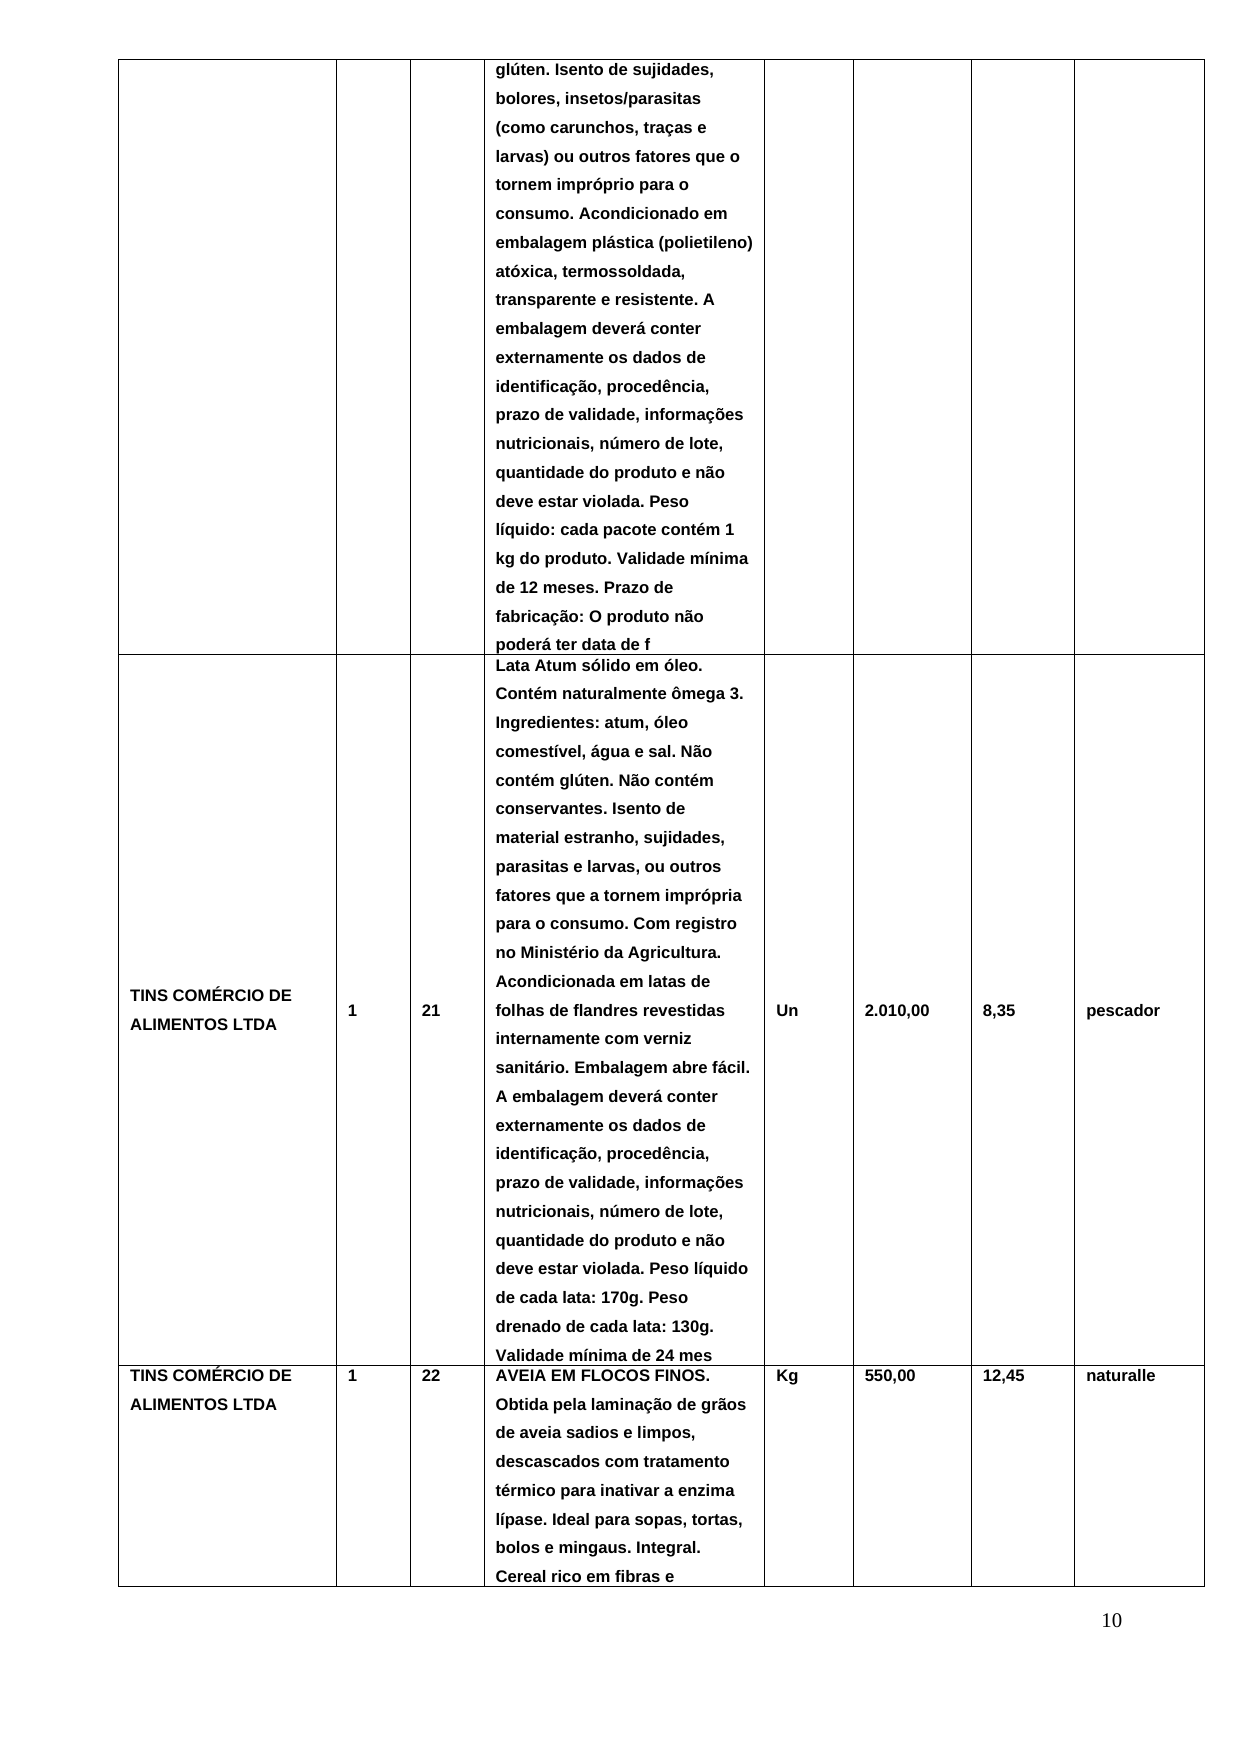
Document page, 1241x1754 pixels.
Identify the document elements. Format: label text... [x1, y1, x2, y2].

table_cell 12,45 [972, 1366, 1074, 1586]
table_cell 1 [337, 655, 410, 1364]
table_cell [765, 60, 853, 654]
table_cell Kg [765, 1366, 853, 1586]
table_cell [119, 60, 336, 654]
table_cell TINS COMÉRCIO DE ALIMENTOS LTDA [119, 655, 336, 1364]
table_cell 22 [411, 1366, 484, 1586]
table_cell [972, 60, 1074, 654]
table_cell 1 [337, 1366, 410, 1586]
table_cell [411, 60, 484, 654]
table_cell 2.010,00 [854, 655, 971, 1364]
table_cell Lata Atum sólido em óleo. Contém naturalmente ômega 3. Ingredientes: atum, óleo comestível, água e sal. Não contém glúten. Não contém conservantes. Isento de material estranho, sujidades, parasitas e larvas, ou outros fatores que a tornem imprópria para o consumo. Com registro no Ministério da Agricultura. Acondicionada em latas de folhas de flandres revestidas internamente com verniz sanitário. Embalagem abre fácil. A embalagem deverá conter externamente os dados de identificação, procedência, prazo de validade, informações nutricionais, número de lote, quantidade do produto e não deve estar violada. Peso líquido de cada lata: 170g. Peso drenado de cada lata: 130g. Validade mínima de 24 mes [485, 655, 764, 1364]
table_cell 21 [411, 655, 484, 1364]
table_cell [854, 60, 971, 654]
table_cell naturalle [1075, 1366, 1204, 1586]
table_cell AVEIA EM FLOCOS FINOS. Obtida pela laminação de grãos de aveia sadios e limpos, descascados com tratamento térmico para inativar a enzima lípase. Ideal para sopas, tortas, bolos e mingaus. Integral. Cereal rico em fibras e [485, 1366, 764, 1586]
table_cell Un [765, 655, 853, 1364]
table_cell [337, 60, 410, 654]
table_cell TINS COMÉRCIO DE ALIMENTOS LTDA [119, 1366, 336, 1586]
table_cell glúten. Isento de sujidades, bolores, insetos/parasitas (como carunchos, traças e larvas) ou outros fatores que o tornem impróprio para o consumo. Acondicionado em embalagem plástica (polietileno) atóxica, termossoldada, transparente e resistente. A embalagem deverá conter externamente os dados de identificação, procedência, prazo de validade, informações nutricionais, número de lote, quantidade do produto e não deve estar violada. Peso líquido: cada pacote contém 1 kg do produto. Validade mínima de 12 meses. Prazo de fabricação: O produto não poderá ter data de f [485, 60, 764, 654]
table_cell pescador [1075, 655, 1204, 1364]
table_cell [1075, 60, 1204, 654]
table_cell 8,35 [972, 655, 1074, 1364]
table_cell 550,00 [854, 1366, 971, 1586]
